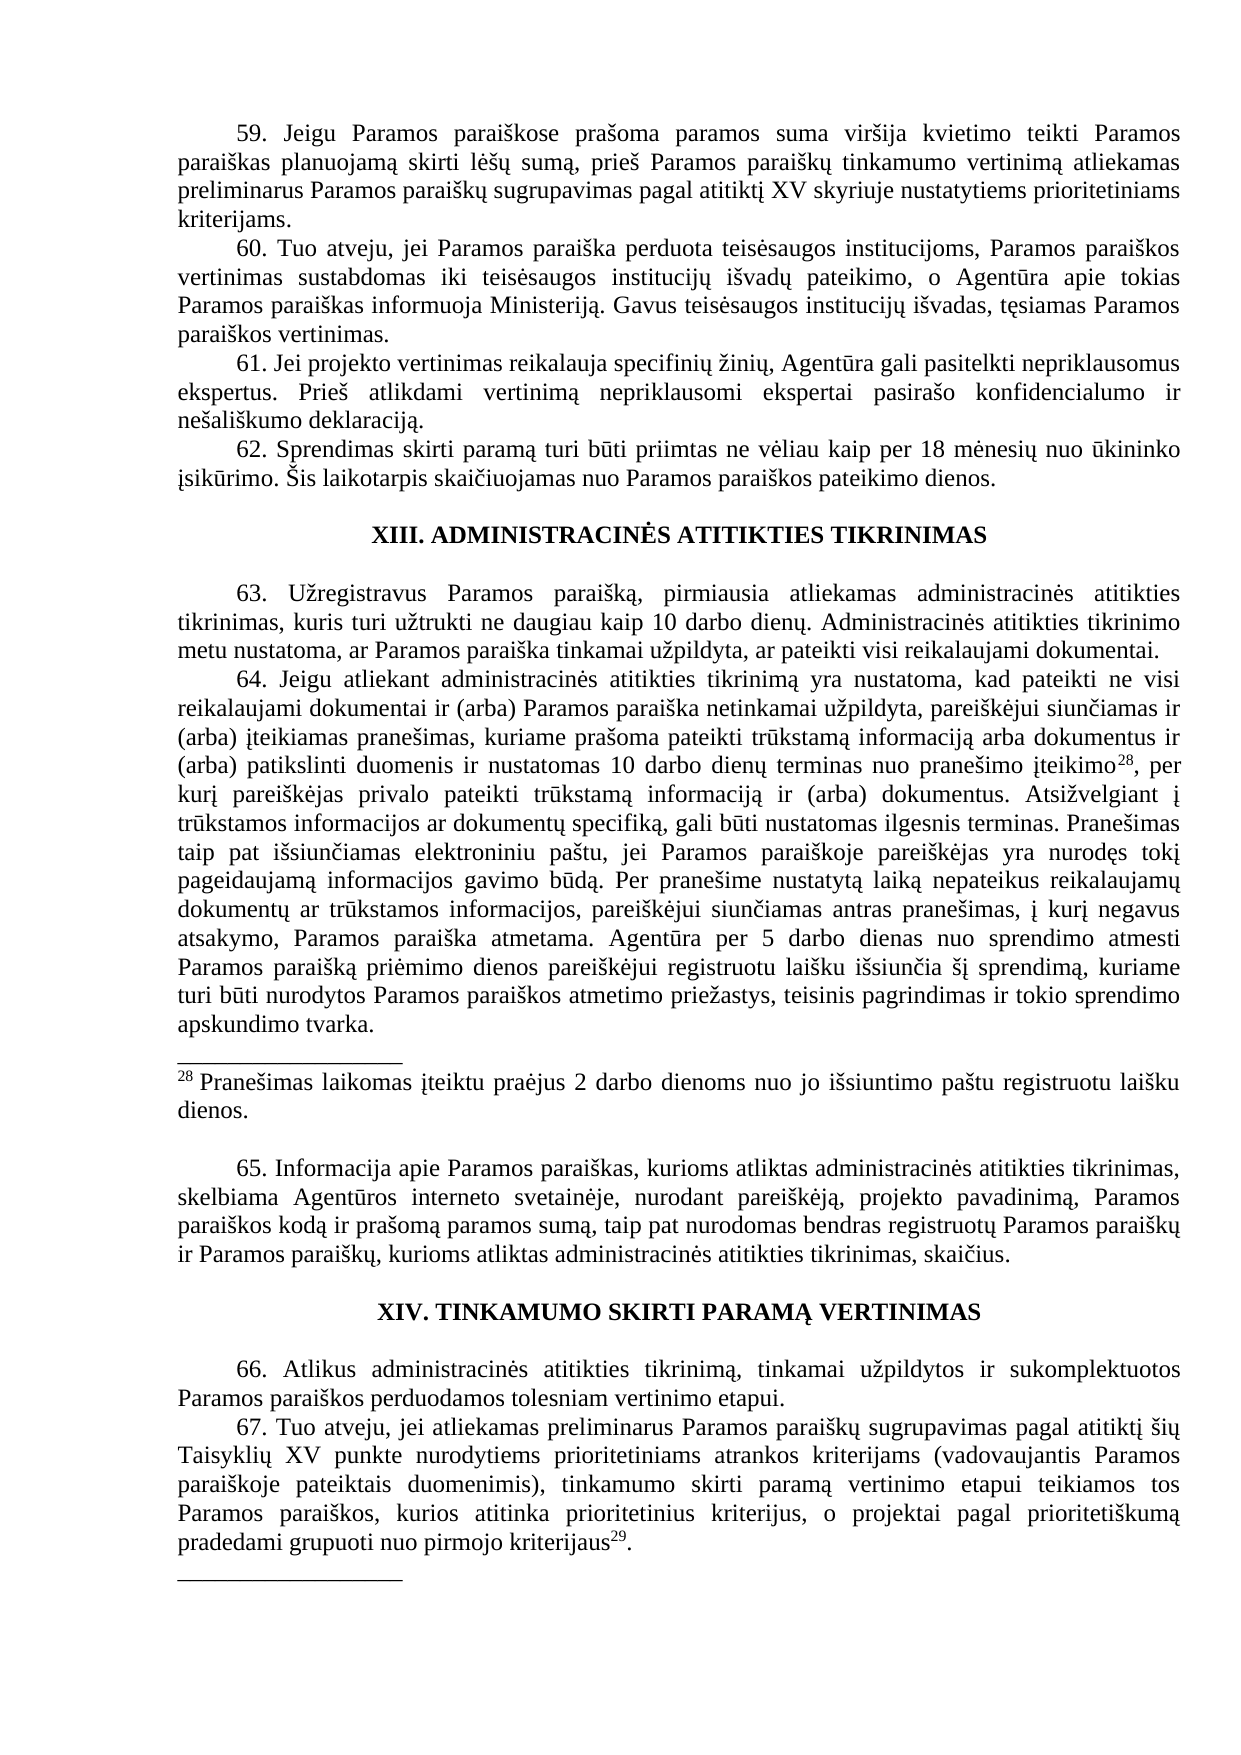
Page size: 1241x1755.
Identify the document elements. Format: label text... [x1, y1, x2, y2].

text __________________ [177, 1556, 1181, 1584]
text 63. Užregistravus Paramos paraišką, pirmiausia atliekamas administracinės atitikties tikrinimas, kuris turi užtrukti ne daugiau kaip 10 darbo dienų. Administracinės atitikties tikrinimo metu nustatoma, ar Paramos paraiška tinkamai užpildyta, ar pateikti visi reikalaujami dokumentai. [177, 578, 1181, 664]
text __________________ [177, 1038, 1181, 1067]
text 59. Jeigu Paramos paraiškose prašoma paramos suma viršija kvietimo teikti Paramos paraiškas planuojamą skirti lėšų sumą, prieš Paramos paraiškų tinkamumo vertinimą atliekamas preliminarus Paramos paraiškų sugrupavimas pagal atitiktį XV skyriuje nustatytiems prioritetiniams kriterijams. [177, 118, 1181, 233]
text XIV. TINKAMUMO SKIRTI PARAMĄ VERTINIMAS [177, 1297, 1181, 1326]
text 66. Atlikus administracinės atitikties tikrinimą, tinkamai užpildytos ir sukomplektuotos Paramos paraiškos perduodamos tolesniam vertinimo etapui. [177, 1354, 1181, 1412]
text 61. Jei projekto vertinimas reikalauja specifinių žinių, Agentūra gali pasitelkti nepriklausomus ekspertus. Prieš atlikdami vertinimą nepriklausomi ekspertai pasirašo konfidencialumo ir nešališkumo deklaraciją. [177, 348, 1181, 434]
text XIII. ADMINISTRACINĖS ATITIKTIES TIKRINIMAS [177, 521, 1181, 549]
text 62. Sprendimas skirti paramą turi būti priimtas ne vėliau kaip per 18 mėnesių nuo ūkininko įsikūrimo. Šis laikotarpis skaičiuojamas nuo Paramos paraiškos pateikimo dienos. [177, 434, 1181, 492]
text 65. Informacija apie Paramos paraiškas, kurioms atliktas administracinės atitikties tikrinimas, skelbiama Agentūros interneto svetainėje, nurodant pareiškėją, projekto pavadinimą, Paramos paraiškos kodą ir prašomą paramos sumą, taip pat nurodomas bendras registruotų Paramos paraiškų ir Paramos paraiškų, kurioms atliktas administracinės atitikties tikrinimas, skaičius. [177, 1153, 1181, 1268]
text 64. Jeigu atliekant administracinės atitikties tikrinimą yra nustatoma, kad pateikti ne visi reikalaujami dokumentai ir (arba) Paramos paraiška netinkamai užpildyta, pareiškėjui siunčiamas ir (arba) įteikiamas pranešimas, kuriame prašoma pateikti trūkstamą informaciją arba dokumentus ir (arba) patikslinti duomenis ir nustatomas 10 darbo dienų terminas nuo pranešimo įteikimo28, per kurį pareiškėjas privalo pateikti trūkstamą informaciją ir (arba) dokumentus. Atsižvelgiant į trūkstamos informacijos ar dokumentų specifiką, gali būti nustatomas ilgesnis terminas. Pranešimas taip pat išsiunčiamas elektroniniu paštu, jei Paramos paraiškoje pareiškėjas yra nurodęs tokį pageidaujamą informacijos gavimo būdą. Per pranešime nustatytą laiką nepateikus reikalaujamų dokumentų ar trūkstamos informacijos, pareiškėjui siunčiamas antras pranešimas, į kurį negavus atsakymo, Paramos paraiška atmetama. Agentūra per 5 darbo dienas nuo sprendimo atmesti Paramos paraišką priėmimo dienos pareiškėjui registruotu laišku išsiunčia šį sprendimą, kuriame turi būti nurodytos Paramos paraiškos atmetimo priežastys, teisinis pagrindimas ir tokio sprendimo apskundimo tvarka. [177, 664, 1181, 1038]
text 28 Pranešimas laikomas įteiktu praėjus 2 darbo dienoms nuo jo išsiuntimo paštu registruotu laišku dienos. [177, 1067, 1181, 1124]
text 67. Tuo atveju, jei atliekamas preliminarus Paramos paraiškų sugrupavimas pagal atitiktį šių Taisyklių XV punkte nurodytiems prioritetiniams atrankos kriterijams (vadovaujantis Paramos paraiškoje pateiktais duomenimis), tinkamumo skirti paramą vertinimo etapui teikiamos tos Paramos paraiškos, kurios atitinka prioritetinius kriterijus, o projektai pagal prioritetiškumą pradedami grupuoti nuo pirmojo kriterijaus29. [177, 1412, 1181, 1556]
text 60. Tuo atveju, jei Paramos paraiška perduota teisėsaugos institucijoms, Paramos paraiškos vertinimas sustabdomas iki teisėsaugos institucijų išvadų pateikimo, o Agentūra apie tokias Paramos paraiškas informuoja Ministeriją. Gavus teisėsaugos institucijų išvadas, tęsiamas Paramos paraiškos vertinimas. [177, 233, 1181, 348]
